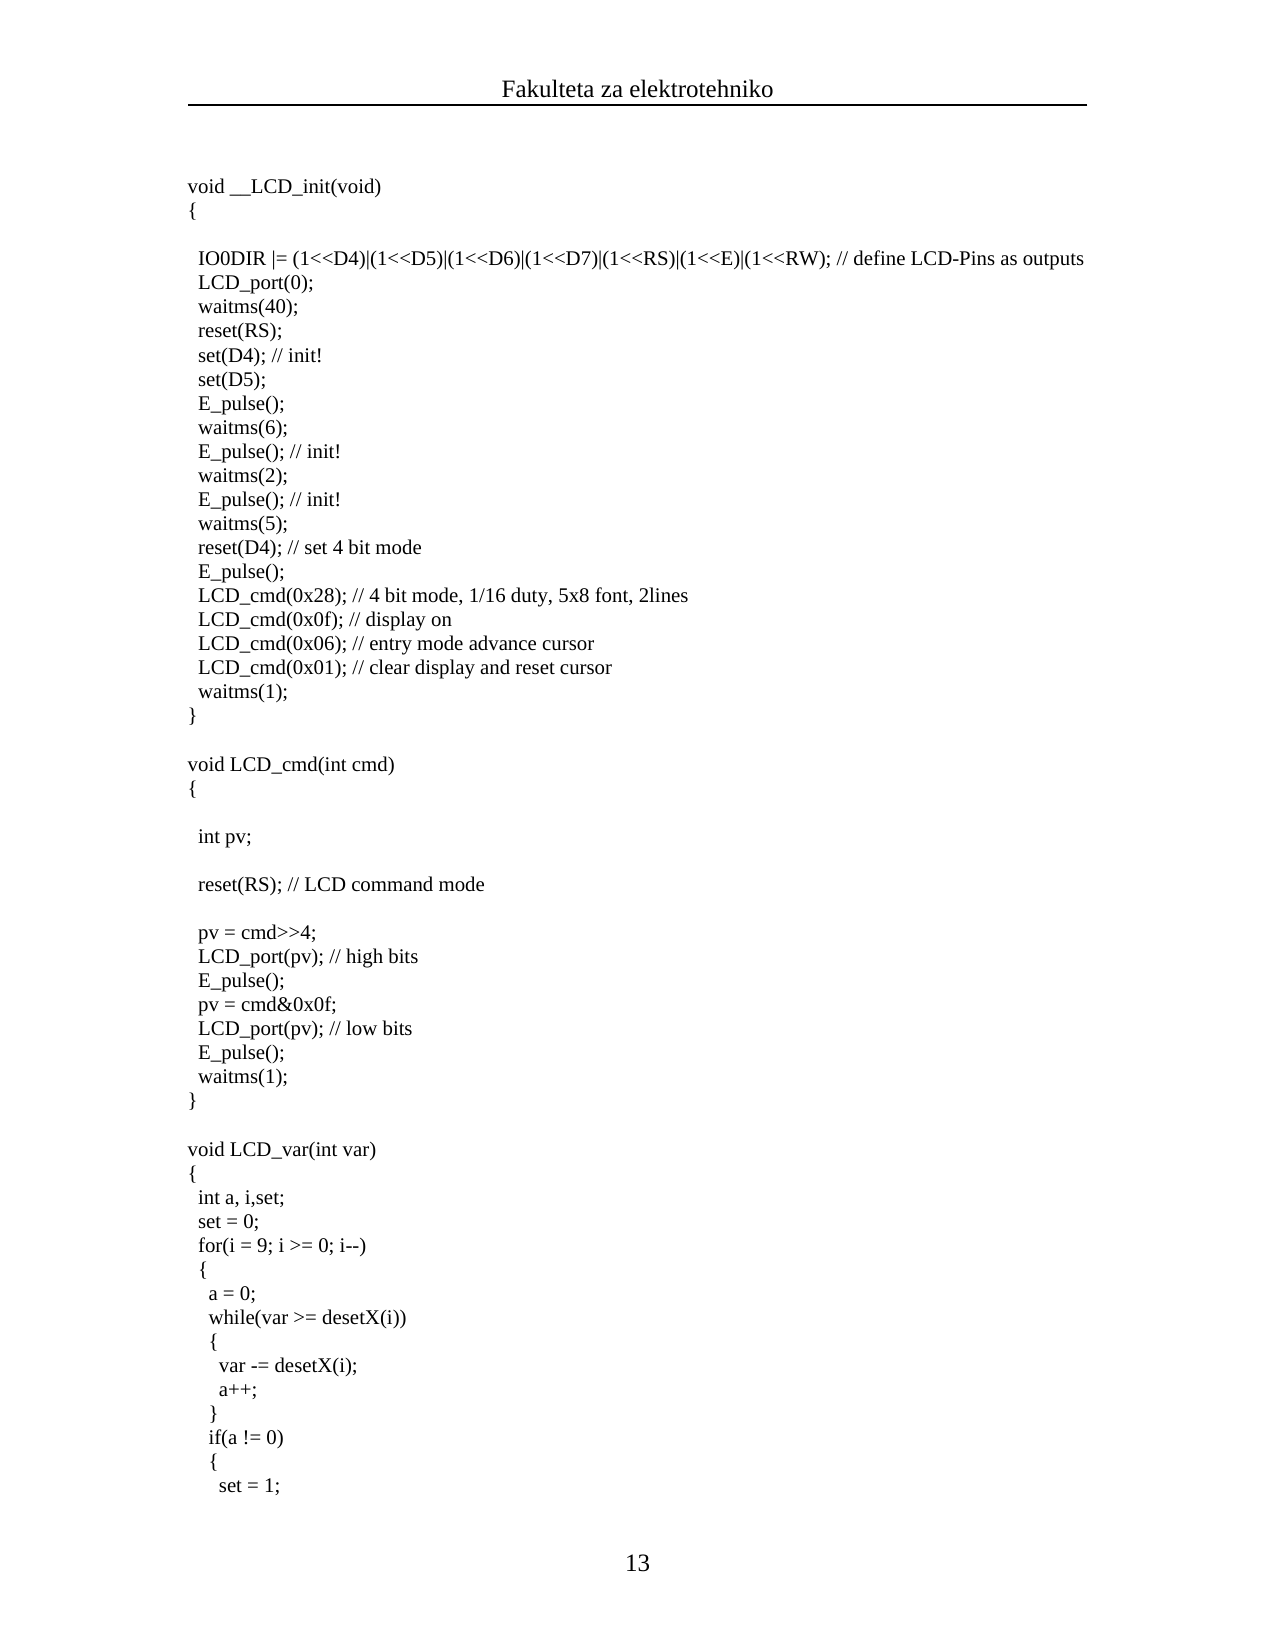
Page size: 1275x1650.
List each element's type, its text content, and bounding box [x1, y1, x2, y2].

text reset(D4); // set 4 bit mode [187, 535, 1087, 559]
text while(var >= desetX(i)) [187, 1305, 1087, 1329]
text waitms(5); [187, 511, 1087, 535]
text int pv; [187, 824, 1087, 848]
text for(i = 9; i >= 0; i--) [187, 1233, 1087, 1257]
text if(a != 0) [187, 1425, 1087, 1449]
text LCD_port(pv); // low bits [187, 1016, 1087, 1040]
text waitms(1); [187, 1064, 1087, 1088]
text waitms(2); [187, 463, 1087, 487]
text { [187, 1449, 1087, 1473]
text E_pulse(); [187, 391, 1087, 415]
text reset(RS); // LCD command mode [187, 872, 1087, 896]
text waitms(1); [187, 679, 1087, 703]
text set(D5); [187, 367, 1087, 391]
text LCD_cmd(0x06); // entry mode advance cursor [187, 631, 1087, 655]
text } [187, 1088, 1087, 1112]
text { [187, 1257, 1087, 1281]
text a = 0; [187, 1281, 1087, 1305]
text } [187, 1401, 1087, 1425]
text reset(RS); [187, 318, 1087, 342]
text var -= desetX(i); [187, 1353, 1087, 1377]
text { [187, 776, 1087, 800]
text void __LCD_init(void) [187, 174, 1087, 198]
text } [187, 703, 1087, 727]
text IO0DIR |= (1<<D4)|(1<<D5)|(1<<D6)|(1<<D7)|(1<<RS)|(1<<E)|(1<<RW); // define LCD-Pins as outputs [187, 246, 1087, 270]
text set(D4); // init! [187, 342, 1087, 367]
text void LCD_cmd(int cmd) [187, 752, 1087, 776]
text { [187, 198, 1087, 222]
text waitms(40); [187, 294, 1087, 318]
text { [187, 1329, 1087, 1353]
text pv = cmd&0x0f; [187, 992, 1087, 1016]
text set = 0; [187, 1209, 1087, 1233]
text E_pulse(); [187, 968, 1087, 992]
text { [187, 1161, 1087, 1185]
text E_pulse(); [187, 559, 1087, 583]
text LCD_cmd(0x28); // 4 bit mode, 1/16 duty, 5x8 font, 2lines [187, 583, 1087, 607]
text waitms(6); [187, 415, 1087, 439]
text E_pulse(); // init! [187, 487, 1087, 511]
text int a, i,set; [187, 1185, 1087, 1209]
text void LCD_var(int var) [187, 1137, 1087, 1161]
text LCD_port(pv); // high bits [187, 944, 1087, 968]
text LCD_cmd(0x0f); // display on [187, 607, 1087, 631]
text pv = cmd>>4; [187, 920, 1087, 944]
text E_pulse(); [187, 1040, 1087, 1064]
text E_pulse(); // init! [187, 439, 1087, 463]
text LCD_cmd(0x01); // clear display and reset cursor [187, 655, 1087, 679]
text set = 1; [187, 1473, 1087, 1497]
text a++; [187, 1377, 1087, 1401]
text LCD_port(0); [187, 270, 1087, 294]
